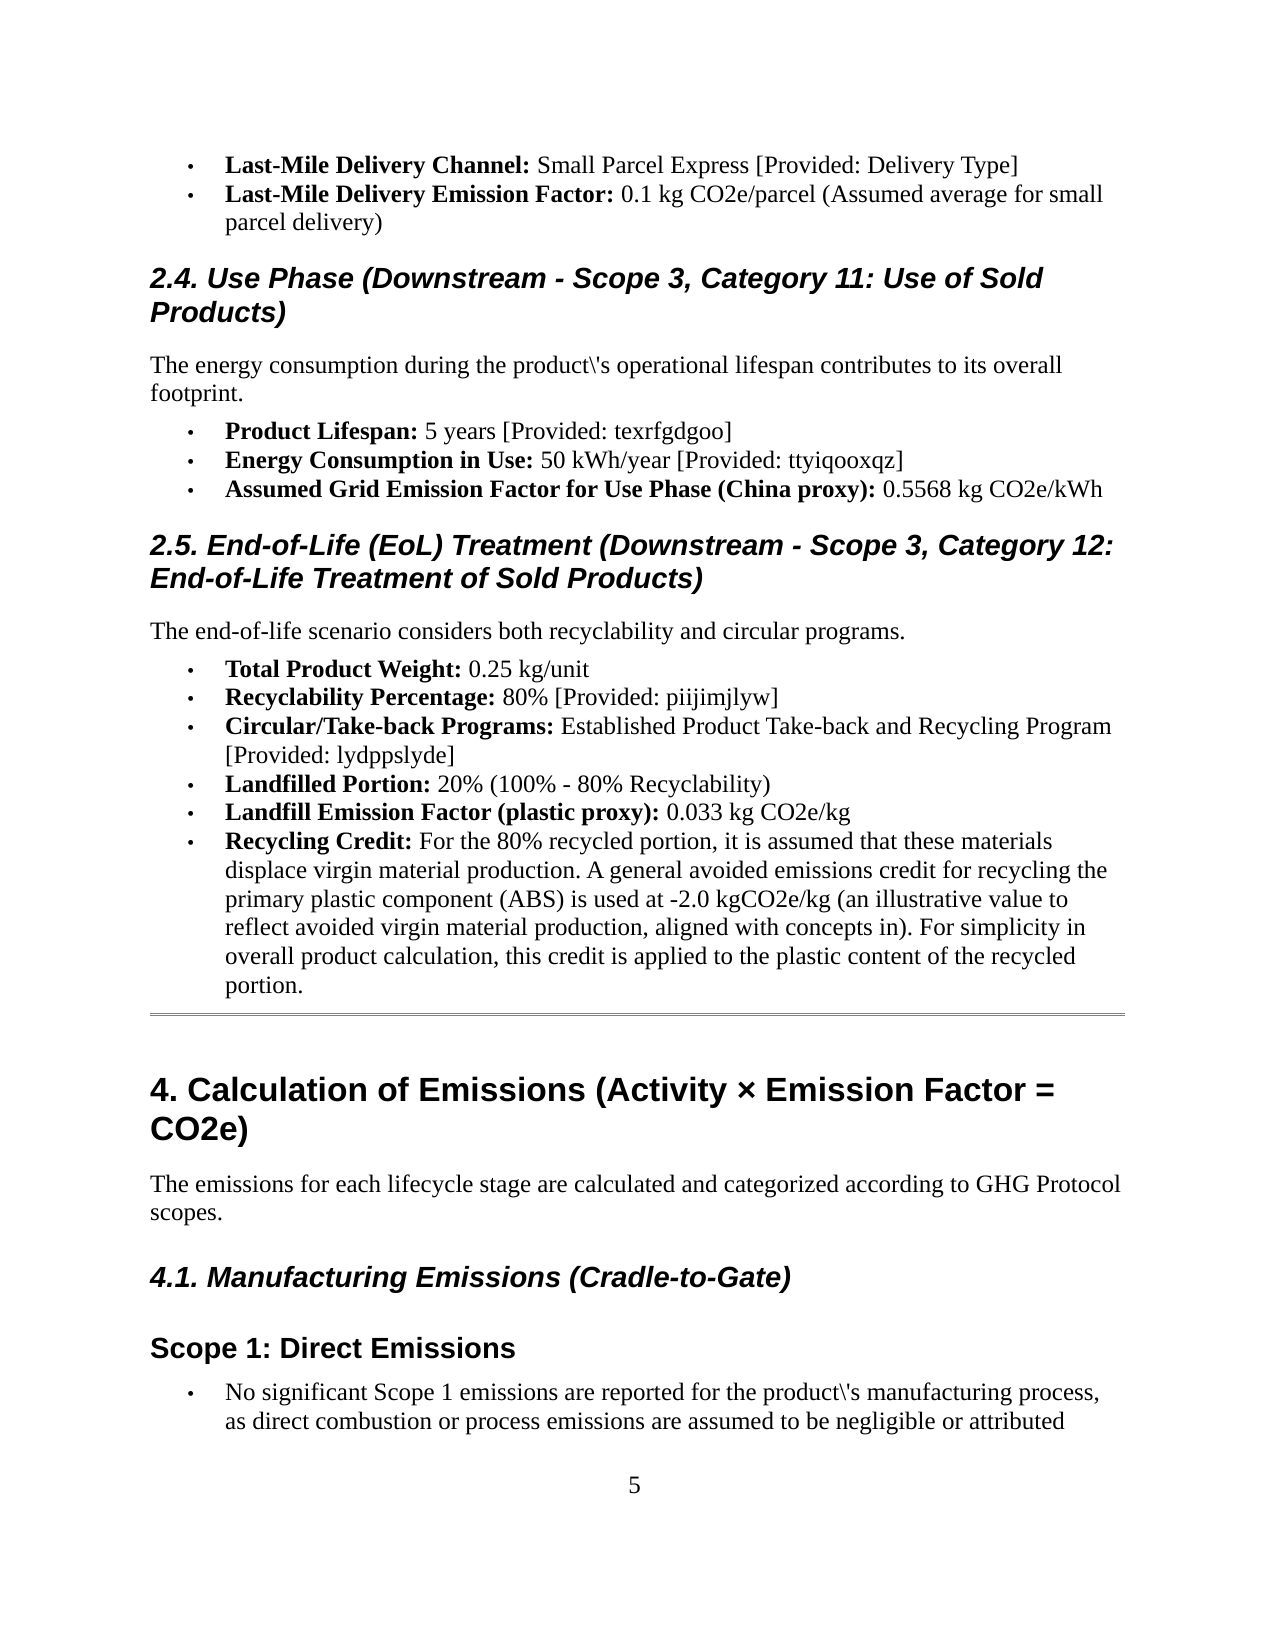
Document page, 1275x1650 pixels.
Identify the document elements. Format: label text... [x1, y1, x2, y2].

list Circular/Take-back Programs: Established Product Take-back and Recycling Program [Provided: lydppslyde] [187, 711, 1125, 769]
subtitle 2.4. Use Phase (Downstream - Scope 3, Category 11: Use of Sold Products) [150, 261, 1125, 328]
subtitle 4. Calculation of Emissions (Activity × Emission Factor = CO2e) [150, 1070, 1125, 1147]
list Product Lifespan: 5 years [Provided: texrfgdgoo] [187, 416, 1125, 445]
list Last-Mile Delivery Emission Factor: 0.1 kg CO2e/parcel (Assumed average for small parcel delivery) [187, 179, 1125, 236]
list Assumed Grid Emission Factor for Use Phase (China proxy): 0.5568 kg CO2e/kWh [187, 474, 1125, 502]
list Last-Mile Delivery Channel: Small Parcel Express [Provided: Delivery Type] [187, 150, 1125, 179]
list Landfill Emission Factor (plastic proxy): 0.033 kg CO2e/kg [187, 797, 1125, 826]
text The emissions for each lifecycle stage are calculated and categorized according to GHG Protocol scopes. [150, 1169, 1125, 1226]
list Recyclability Percentage: 80% [Provided: piijimjlyw] [187, 682, 1125, 711]
list Total Product Weight: 0.25 kg/unit [187, 654, 1125, 682]
text The end-of-life scenario considers both recyclability and circular programs. [150, 616, 1125, 645]
list No significant Scope 1 emissions are reported for the product\'s manufacturing process, as direct combustion or process emissions are assumed to be negligible or attributed [187, 1377, 1125, 1435]
subtitle 4.1. Manufacturing Emissions (Cradle-to-Gate) [150, 1260, 1125, 1294]
list Landfilled Portion: 20% (100% - 80% Recyclability) [187, 769, 1125, 797]
subtitle 2.5. End-of-Life (EoL) Treatment (Downstream - Scope 3, Category 12: End-of-Life Treatment of Sold Products) [150, 527, 1125, 594]
list Energy Consumption in Use: 50 kWh/year [Provided: ttyiqooxqz] [187, 445, 1125, 474]
text The energy consumption during the product\'s operational lifespan contributes to its overall footprint. [150, 350, 1125, 407]
list Recycling Credit: For the 80% recycled portion, it is assumed that these materials displace virgin material production. A general avoided emissions credit for recycling the primary plastic component (ABS) is used at -2.0 kgCO2e/kg (an illustrative value to reflect avoided virgin material production, aligned with concepts in). For simplicity in overall product calculation, this credit is applied to the plastic content of the recycled portion. [187, 826, 1125, 999]
subtitle Scope 1: Direct Emissions [150, 1331, 1125, 1365]
